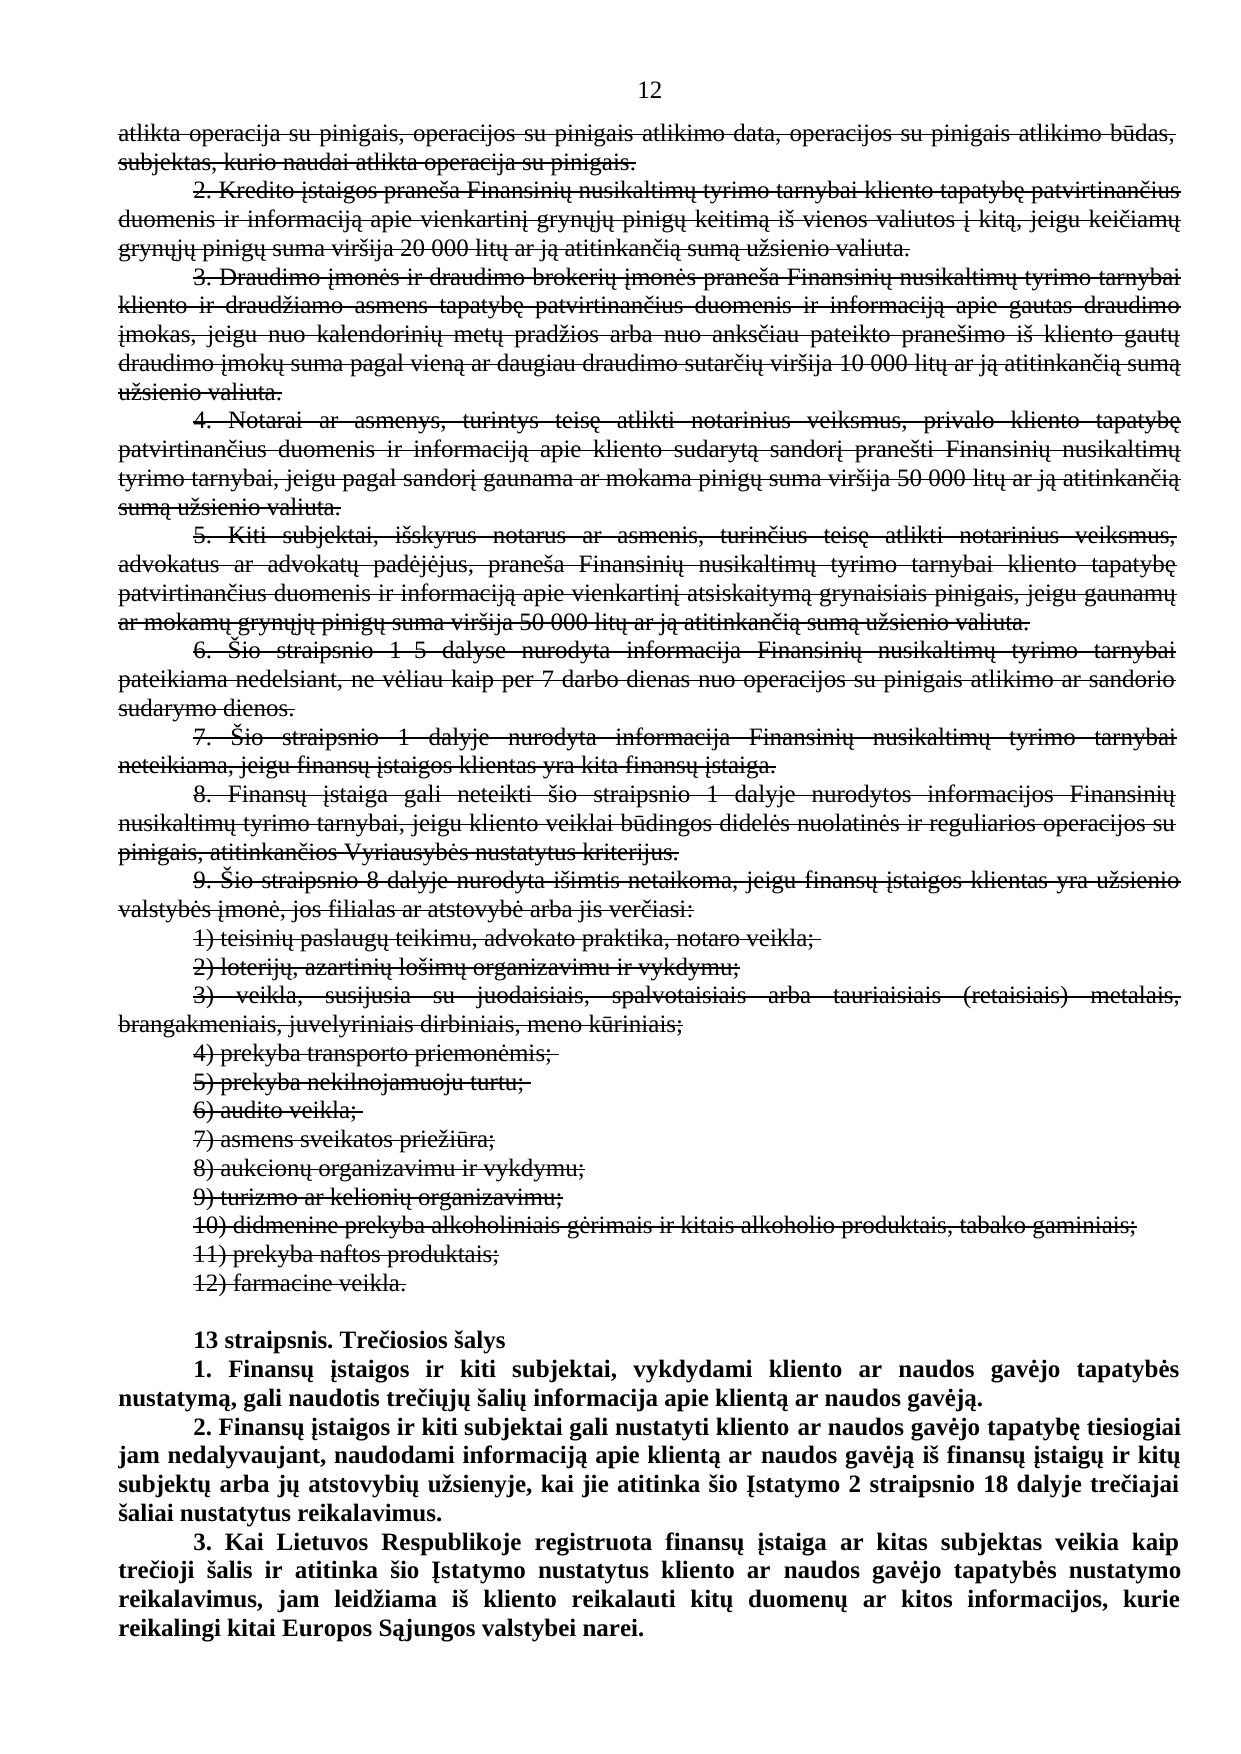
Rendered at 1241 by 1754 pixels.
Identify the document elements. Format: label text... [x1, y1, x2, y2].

text 5. Kiti subjektai, išskyrus notarus ar asmenis, turinčius teisę atlikti notarinius veiksmus, advokatus ar advokatų padėjėjus, praneša Finansinių nusikaltimų tyrimo tarnybai kliento tapatybę patvirtinančius duomenis ir informaciją apie vienkartinį atsiskaitymą grynaisiais pinigais, jeigu gaunamų ar mokamų grynųjų pinigų suma viršija 50 000 litų ar ją atitinkančią sumą užsienio valiuta. [118, 595, 1177, 636]
text 11) prekyba naftos produktais; [118, 1239, 1181, 1268]
text 4. Notarai ar asmenys, turintys teisę atlikti notarinius veiksmus, privalo kliento tapatybę patvirtinančius duomenis ir informaciją apie kliento sudarytą sandorį pranešti Finansinių nusikaltimų tyrimo tarnybai, jeigu pagal sandorį gaunama ar mokama pinigų suma viršija 50 000 litų ar ją atitinkančią sumą užsienio valiuta. [118, 406, 1181, 450]
text 12) farmacine veikla. [118, 1268, 1181, 1297]
text 2. Finansų įstaigos ir kiti subjektai gali nustatyti kliento ar naudos gavėjo tapatybę tiesiogiai jam nedalyvaujant, naudodami informaciją apie klientą ar naudos gavėją iš finansų įstaigų ir kitų subjektų arba jų atstovybių užsienyje, kai jie atitinka šio Įstatymo 2 straipsnio 18 dalyje trečiajai šaliai nustatytus reikalavimus. [118, 1412, 1181, 1527]
text 3. Draudimo įmonės ir draudimo brokerių įmonės praneša Finansinių nusikaltimų tyrimo tarnybai kliento ir draudžiamo asmens tapatybę patvirtinančius duomenis ir informaciją apie gautas draudimo įmokas, jeigu nuo kalendorinių metų pradžios arba nuo anksčiau pateikto pranešimo iš kliento gautų draudimo įmokų suma pagal vieną ar daugiau draudimo sutarčių viršija 10 000 litų ar ją atitinkančią sumą užsienio valiuta. [118, 308, 1181, 364]
text 7) asmens sveikatos priežiūra; [118, 1124, 1181, 1153]
text 6. Šio straipsnio 1–5 dalyse nurodyta informacija Finansinių nusikaltimų tyrimo tarnybai pateikiama nedelsiant, ne vėliau kaip per 7 darbo dienas nuo operacijos su pinigais atlikimo ar sandorio sudarymo dienos. [118, 636, 1177, 722]
text 10) didmenine prekyba alkoholiniais gėrimais ir kitais alkoholio produktais, tabako gaminiais; [118, 1211, 1181, 1239]
text 5) prekyba nekilnojamuoju turtu; [118, 1067, 1181, 1096]
text 9) turizmo ar kelionių organizavimu; [118, 1182, 1181, 1211]
text 5. Kiti subjektai, išskyrus notarus ar asmenis, turinčius teisę atlikti notarinius veiksmus, advokatus ar advokatų padėjėjus, praneša Finansinių nusikaltimų tyrimo tarnybai kliento tapatybę patvirtinančius duomenis ir informaciją apie vienkartinį atsiskaitymą grynaisiais pinigais, jeigu gaunamų ar mokamų grynųjų pinigų suma viršija 50 000 litų ar ją atitinkančią sumą užsienio valiuta. [118, 566, 1177, 594]
text 4) prekyba transporto priemonėmis; [118, 1038, 1181, 1067]
text 7. Šio straipsnio 1 dalyje nurodyta informacija Finansinių nusikaltimų tyrimo tarnybai neteikiama, jeigu finansų įstaigos klientas yra kita finansų įstaiga. [118, 722, 1177, 779]
text 4. Notarai ar asmenys, turintys teisę atlikti notarinius veiksmus, privalo kliento tapatybę patvirtinančius duomenis ir informaciją apie kliento sudarytą sandorį pranešti Finansinių nusikaltimų tyrimo tarnybai, jeigu pagal sandorį gaunama ar mokama pinigų suma viršija 50 000 litų ar ją atitinkančią sumą užsienio valiuta. [118, 451, 1181, 479]
text 8) aukcionų organizavimu ir vykdymu; [118, 1153, 1181, 1182]
text 3. Draudimo įmonės ir draudimo brokerių įmonės praneša Finansinių nusikaltimų tyrimo tarnybai kliento ir draudžiamo asmens tapatybę patvirtinančius duomenis ir informaciją apie gautas draudimo įmokas, jeigu nuo kalendorinių metų pradžios arba nuo anksčiau pateikto pranešimo iš kliento gautų draudimo įmokų suma pagal vieną ar daugiau draudimo sutarčių viršija 10 000 litų ar ją atitinkančią sumą užsienio valiuta. [118, 262, 1181, 306]
text 4. Notarai ar asmenys, turintys teisę atlikti notarinius veiksmus, privalo kliento tapatybę patvirtinančius duomenis ir informaciją apie kliento sudarytą sandorį pranešti Finansinių nusikaltimų tyrimo tarnybai, jeigu pagal sandorį gaunama ar mokama pinigų suma viršija 50 000 litų ar ją atitinkančią sumą užsienio valiuta. [118, 480, 1181, 521]
text 1. Finansų įstaigos ir kiti subjektai, vykdydami kliento ar naudos gavėjo tapatybės nustatymą, gali naudotis trečiųjų šalių informacija apie klientą ar naudos gavėją. [118, 1354, 1181, 1412]
text 3) veikla, susijusia su juodaisiais, spalvotaisiais arba tauriaisiais (retaisiais) metalais, brangakmeniais, juvelyriniais dirbiniais, meno kūriniais; [118, 981, 1181, 1038]
text 9. Šio straipsnio 8 dalyje nurodyta išimtis netaikoma, jeigu finansų įstaigos klientas yra užsienio valstybės įmonė, jos filialas ar atstovybė arba jis verčiasi: [118, 866, 1181, 923]
text 3. Draudimo įmonės ir draudimo brokerių įmonės praneša Finansinių nusikaltimų tyrimo tarnybai kliento ir draudžiamo asmens tapatybę patvirtinančius duomenis ir informaciją apie gautas draudimo įmokas, jeigu nuo kalendorinių metų pradžios arba nuo anksčiau pateikto pranešimo iš kliento gautų draudimo įmokų suma pagal vieną ar daugiau draudimo sutarčių viršija 10 000 litų ar ją atitinkančią sumą užsienio valiuta. [118, 365, 1181, 406]
text 13 straipsnis. Trečiosios šalys [118, 1326, 1181, 1354]
text 6) audito veikla; [118, 1096, 1181, 1124]
text 5. Kiti subjektai, išskyrus notarus ar asmenis, turinčius teisę atlikti notarinius veiksmus, advokatus ar advokatų padėjėjus, praneša Finansinių nusikaltimų tyrimo tarnybai kliento tapatybę patvirtinančius duomenis ir informaciją apie vienkartinį atsiskaitymą grynaisiais pinigais, jeigu gaunamų ar mokamų grynųjų pinigų suma viršija 50 000 litų ar ją atitinkančią sumą užsienio valiuta. [118, 521, 1177, 565]
text 1. Finansų įstaigos, atliekančios operaciją su pinigais, privalo kliento tapatybę patvirtinančius duomenis ir informaciją apie atliktą operaciją su pinigais pateikti Finansinių nusikaltimų tyrimo tarnybai, jeigu kliento vienkartinės operacijos su pinigais arba kelių tarpusavyje susijusių operacijų suma viršija 50 000 litų arba ją atitinkančią sumą užsienio valiuta. Finansinių nusikaltimų tyrimo tarnybai pateikiamoje informacijoje nurodomi kliento tapatybę patvirtinantys duomenys, o jeigu operacija su pinigais atliekama per atstovą, – ir atstovo tapatybę patvirtinantys duomenys, operacijos su pinigais suma, valiuta, kuria atlikta operacija su pinigais, operacijos su pinigais atlikimo data, operacijos su pinigais atlikimo būdas, subjektas, kurio naudai atlikta operacija su pinigais. [118, 118, 1177, 176]
text 3. Kai Lietuvos Respublikoje registruota finansų įstaiga ar kitas subjektas veikia kaip trečioji šalis ir atitinka šio Įstatymo nustatytus kliento ar naudos gavėjo tapatybės nustatymo reikalavimus, jam leidžiama iš kliento reikalauti kitų duomenų ar kitos informacijos, kurie reikalingi kitai Europos Sąjungos valstybei narei. [118, 1527, 1181, 1642]
text 8. Finansų įstaiga gali neteikti šio straipsnio 1 dalyje nurodytos informacijos Finansinių nusikaltimų tyrimo tarnybai, jeigu kliento veiklai būdingos didelės nuolatinės ir reguliarios operacijos su pinigais, atitinkančios Vyriausybės nustatytus kriterijus. [118, 779, 1177, 866]
text 2. Kredito įstaigos praneša Finansinių nusikaltimų tyrimo tarnybai kliento tapatybę patvirtinančius duomenis ir informaciją apie vienkartinį grynųjų pinigų keitimą iš vienos valiutos į kitą, jeigu keičiamų grynųjų pinigų suma viršija 20 000 litų ar ją atitinkančią sumą užsienio valiuta. [118, 176, 1181, 220]
text 1) teisinių paslaugų teikimu, advokato praktika, notaro veikla; [118, 923, 1181, 952]
text 2) loterijų, azartinių lošimų organizavimu ir vykdymu; [118, 952, 1181, 981]
text 2. Kredito įstaigos praneša Finansinių nusikaltimų tyrimo tarnybai kliento tapatybę patvirtinančius duomenis ir informaciją apie vienkartinį grynųjų pinigų keitimą iš vienos valiutos į kitą, jeigu keičiamų grynųjų pinigų suma viršija 20 000 litų ar ją atitinkančią sumą užsienio valiuta. [118, 221, 1181, 262]
